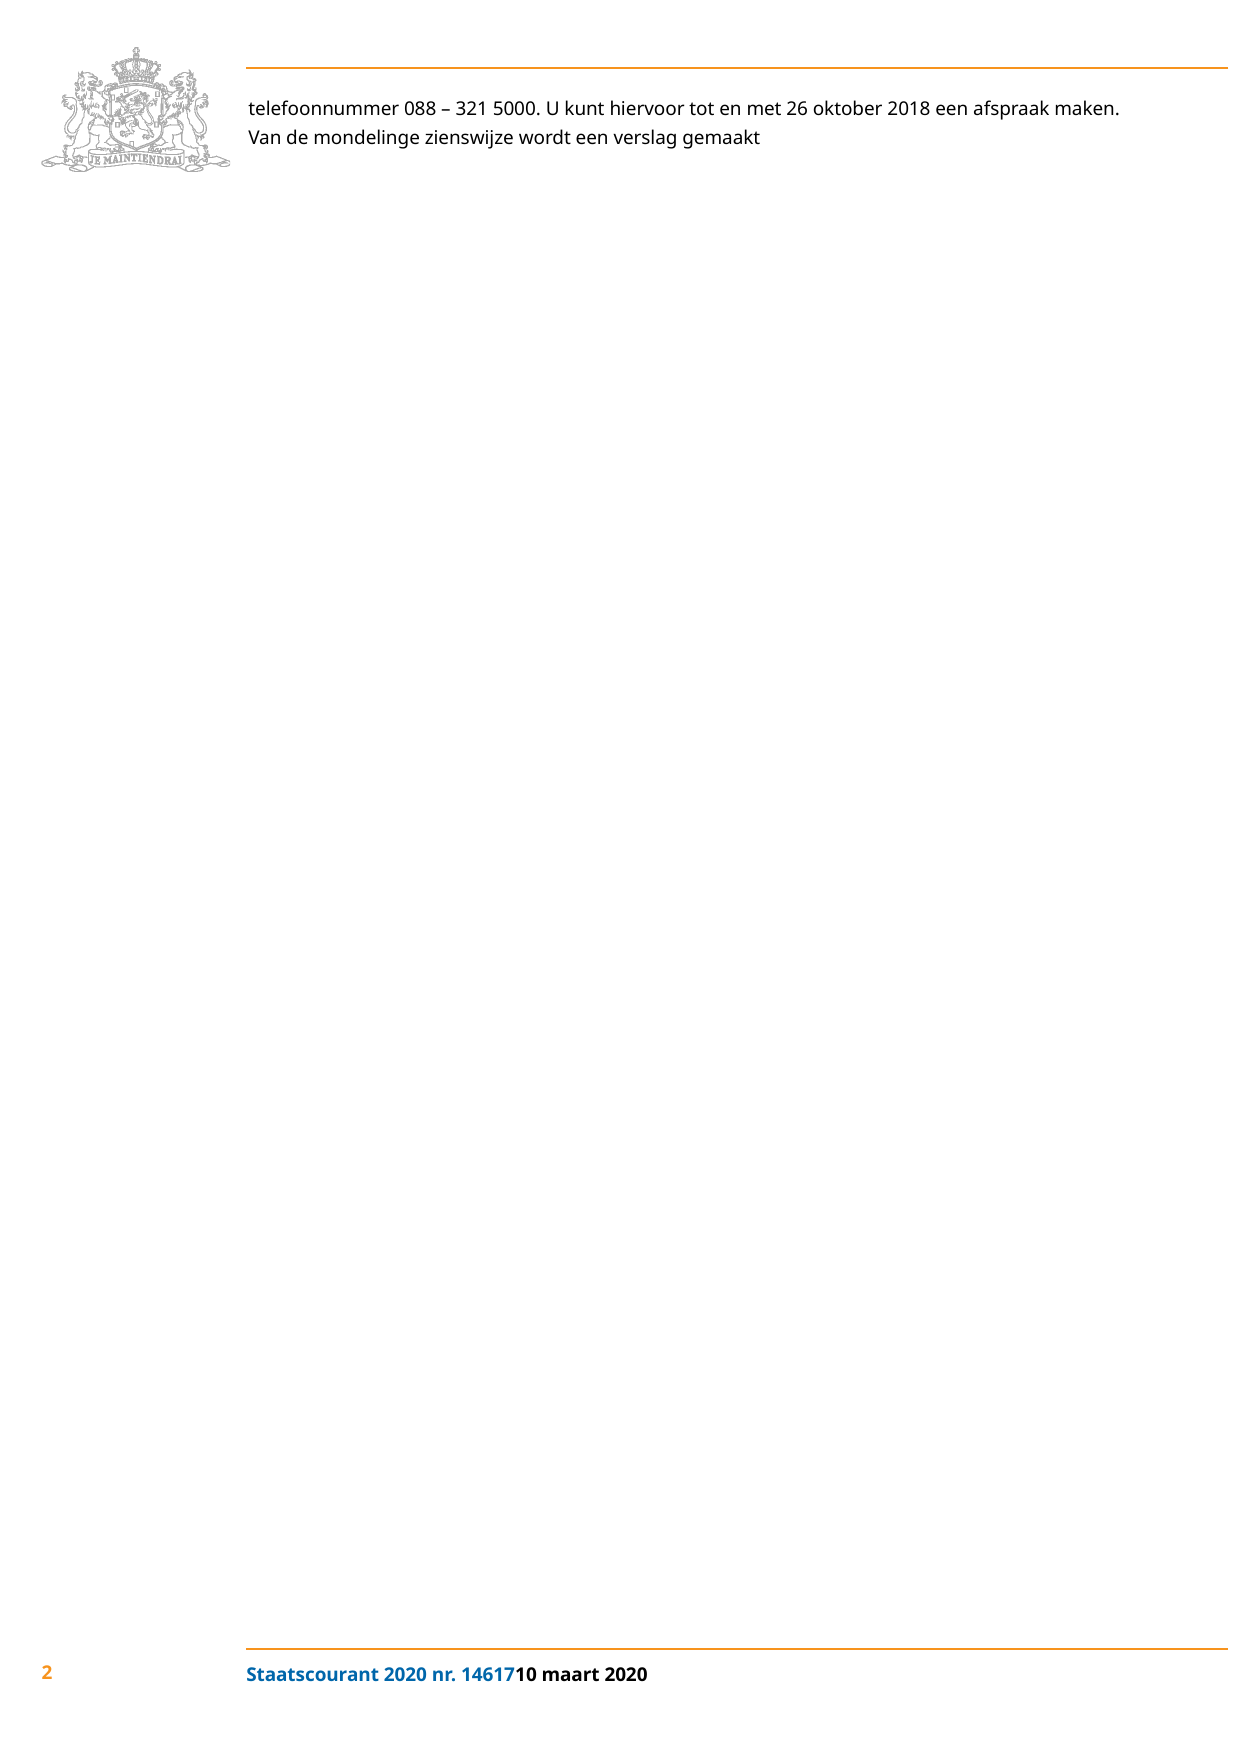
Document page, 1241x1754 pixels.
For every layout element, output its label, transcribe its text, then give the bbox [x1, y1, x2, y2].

text telefoonnummer 088 – 321 5000. U kunt hiervoor tot en met 26 oktober 2018 een afspraak maken. Van de mondelinge zienswijze wordt een verslag gemaakt [248, 95, 1152, 150]
picture [41, 47, 231, 172]
